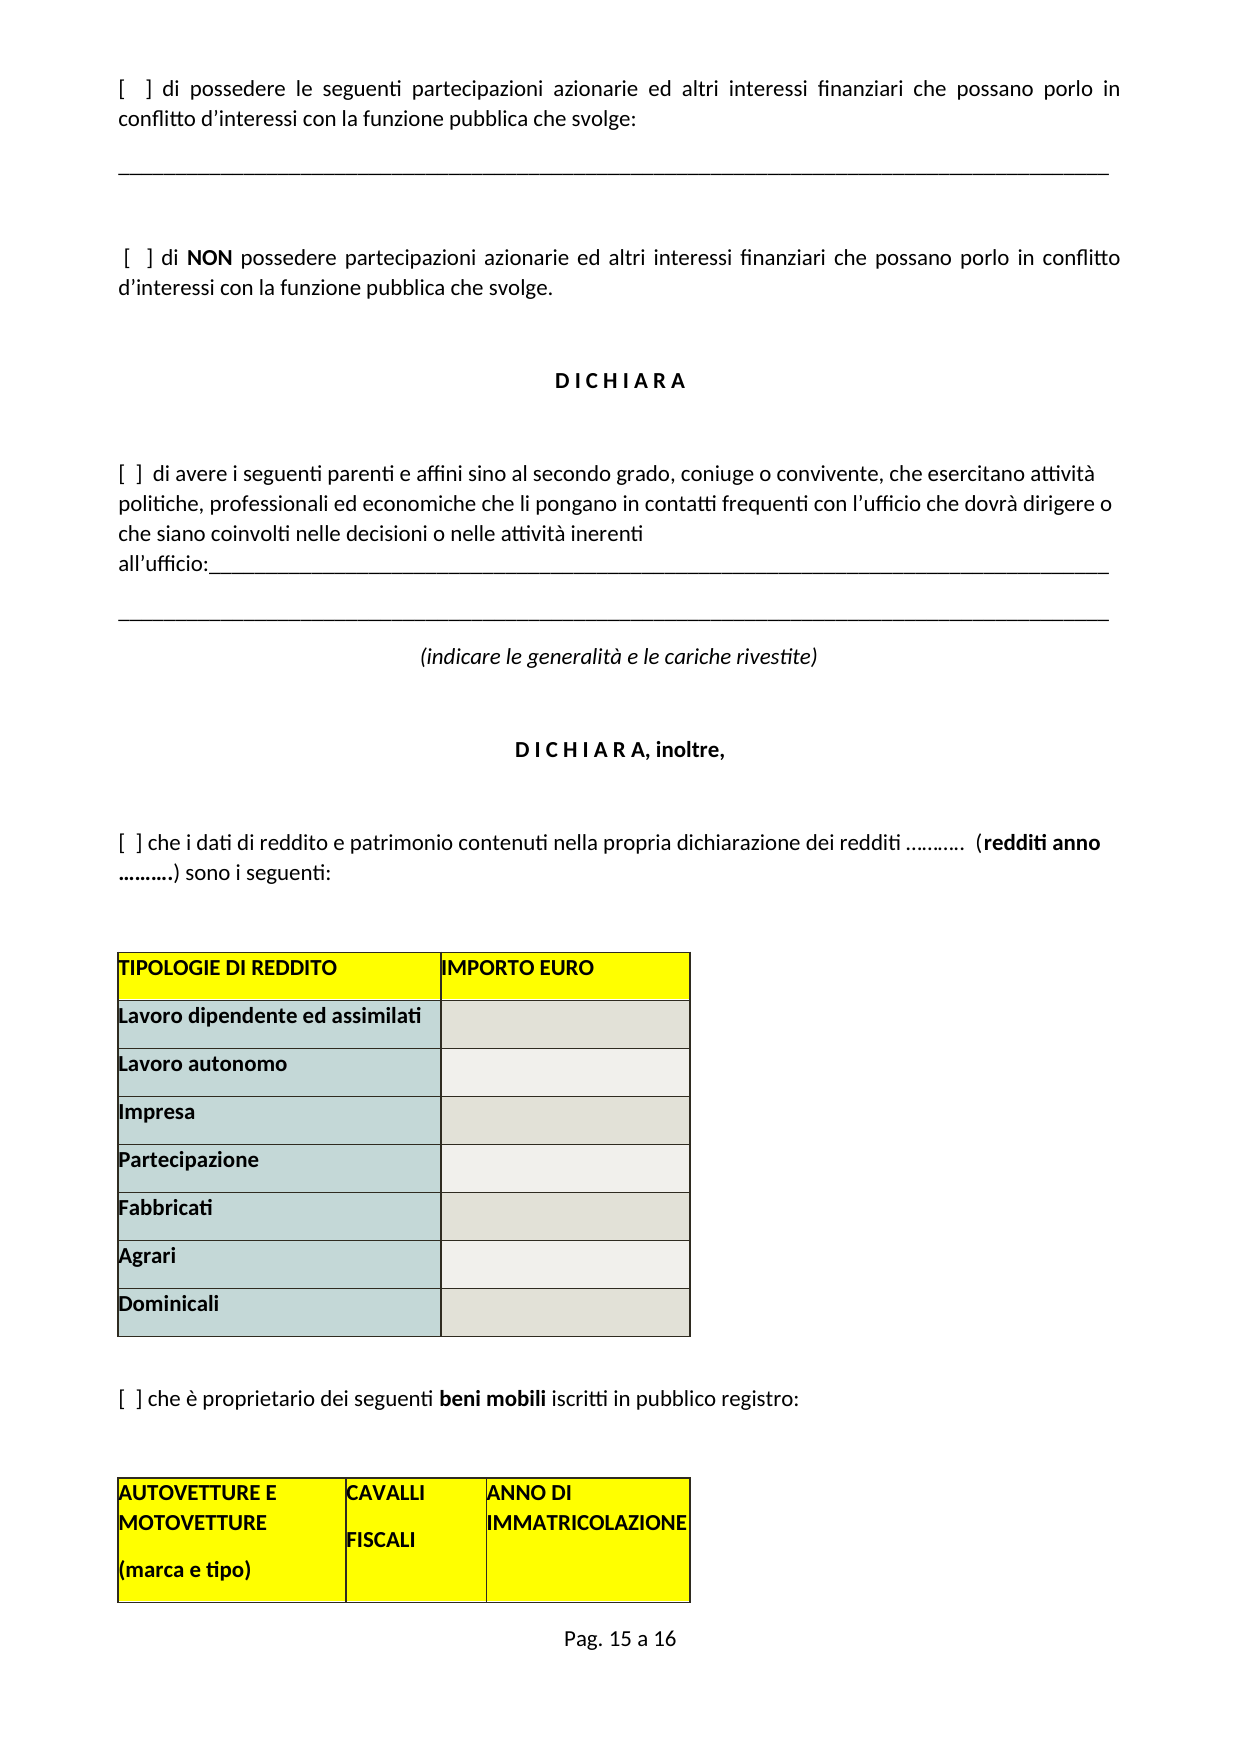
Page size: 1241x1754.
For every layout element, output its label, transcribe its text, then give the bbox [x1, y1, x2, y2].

text D I C H I A R A [118, 366, 1122, 394]
table_cell [442, 1049, 689, 1096]
table_cell [442, 1097, 689, 1144]
table_cell [442, 1289, 689, 1336]
table_header ANNO DI IMMATRICOLAZIONE [487, 1479, 689, 1601]
table_header CAVALLI FISCALI [347, 1479, 486, 1601]
table_header AUTOVETTURE E MOTOVETTURE (marca e tipo) [119, 1479, 345, 1601]
text [ ] che i dati di reddito e patrimonio contenuti nella propria dichiarazione dei redditi ……….. (redditi anno ……….) sono i seguenti: [118, 828, 1122, 886]
text D I C H I A R A, inoltre, [118, 735, 1122, 763]
table_cell Lavoro dipendente ed assimilati [119, 1001, 440, 1048]
text _______________________________________________________________________________________ [118, 596, 1122, 624]
table_header TIPOLOGIE DI REDDITO [119, 953, 440, 999]
text [ ] di NON possedere partecipazioni azionarie ed altri interessi finanziari che possano porlo in conflitto d’interessi con la funzione pubblica che svolge. [118, 243, 1122, 301]
text [ ] che è proprietario dei seguenti beni mobili iscritti in pubblico registro: [118, 1384, 1122, 1412]
text _______________________________________________________________________________________ [118, 150, 1122, 178]
text [ ] di possedere le seguenti partecipazioni azionarie ed altri interessi finanziari che possano porlo in conflitto d’interessi con la funzione pubblica che svolge: [118, 74, 1122, 132]
table_cell Fabbricati [119, 1193, 440, 1240]
table_header IMPORTO EURO [442, 953, 689, 999]
table_cell [442, 1241, 689, 1288]
text (indicare le generalità e le cariche rivestite) [118, 642, 1122, 670]
table_cell Agrari [119, 1241, 440, 1288]
table_cell Impresa [119, 1097, 440, 1144]
text [ ] di avere i seguenti parenti e affini sino al secondo grado, coniuge o convivente, che esercitano attività politiche, professionali ed economiche che li pongano in contatti frequenti con l’ufficio che dovrà dirigere o che siano coinvolti nelle decisioni o nelle attività inerenti all’ufficio:_______________________________________________________________________________ [118, 459, 1122, 577]
table_cell Dominicali [119, 1289, 440, 1336]
table_cell [442, 1001, 689, 1048]
table_cell [442, 1193, 689, 1240]
table_cell Partecipazione [119, 1145, 440, 1192]
table_cell Lavoro autonomo [119, 1049, 440, 1096]
table_cell [442, 1145, 689, 1192]
